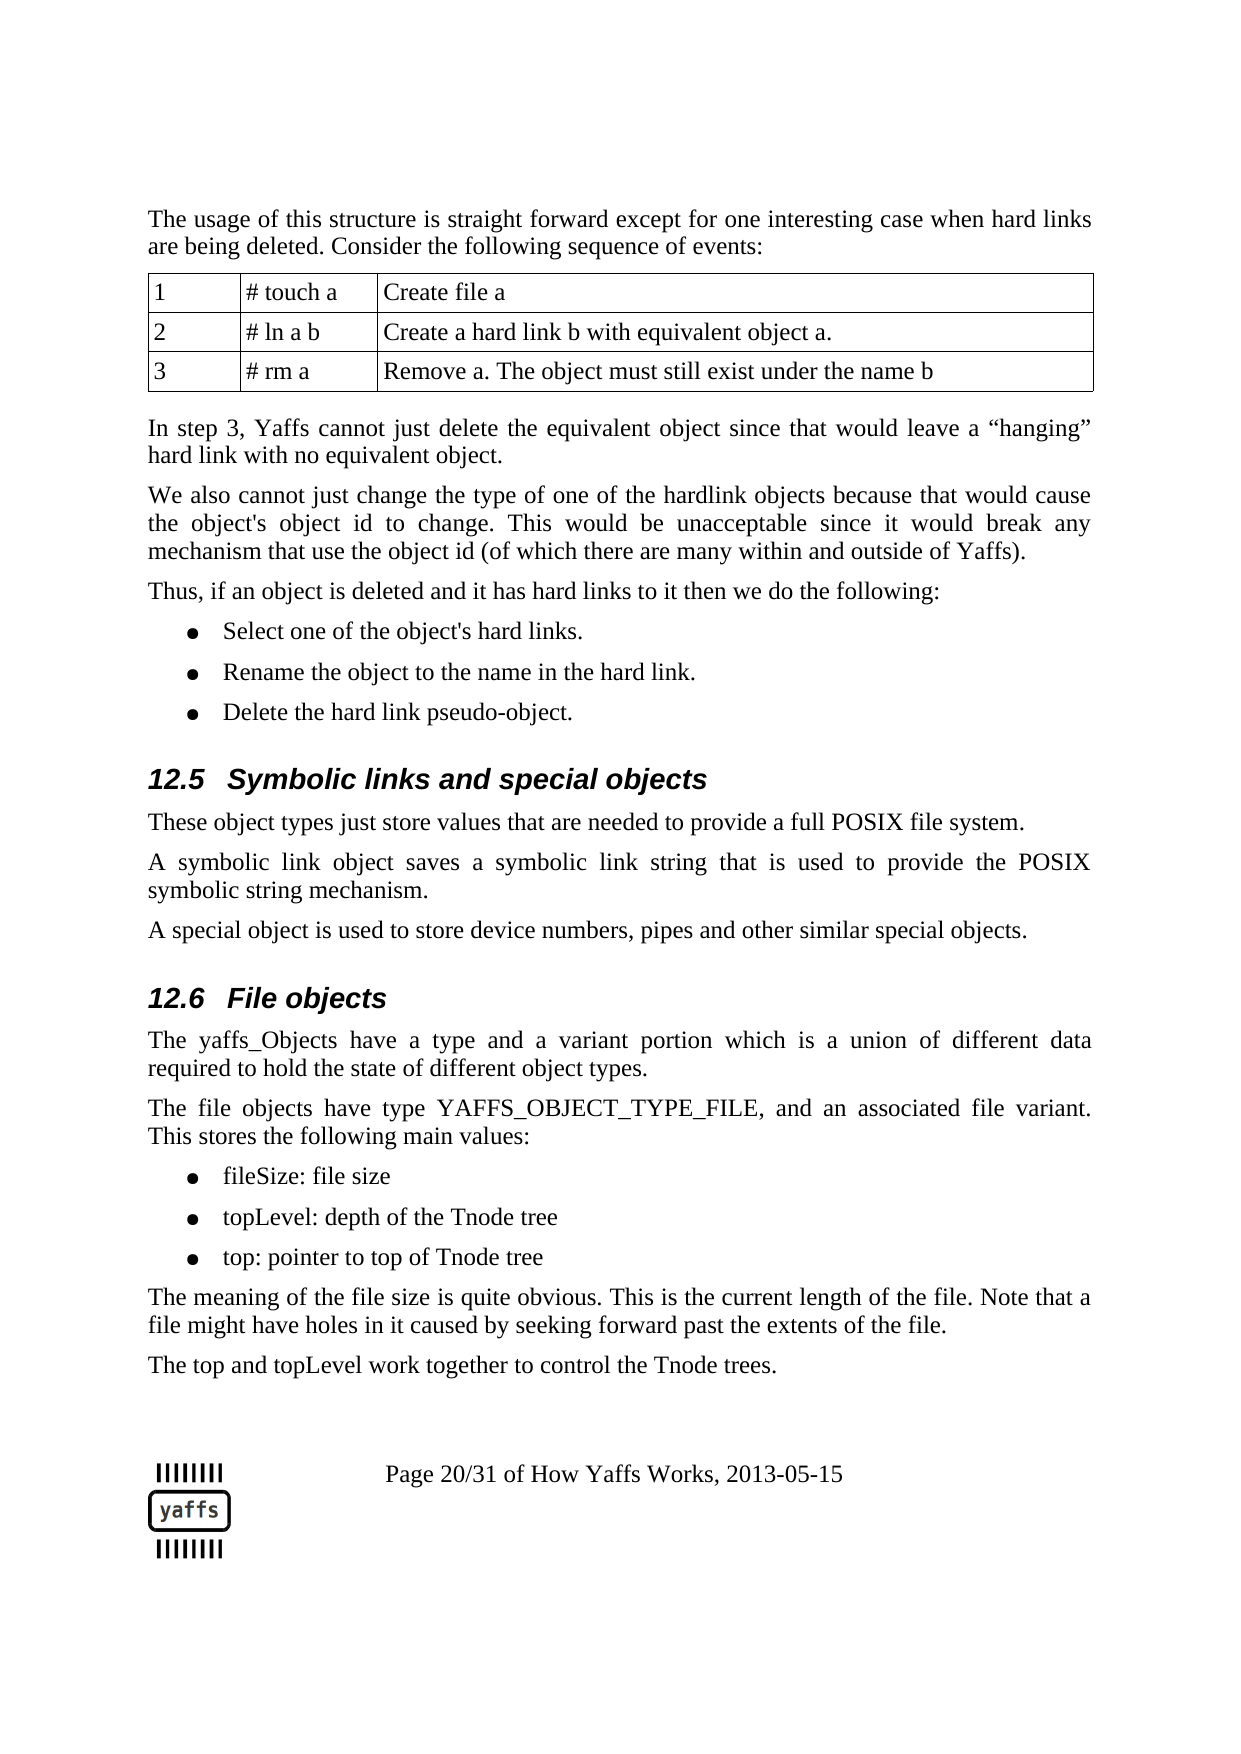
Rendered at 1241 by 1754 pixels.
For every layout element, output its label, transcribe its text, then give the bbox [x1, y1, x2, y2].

table_cell # ln a b [241, 313, 377, 351]
subtitle File objects [148, 982, 1093, 1014]
table_header Create file a [378, 274, 1093, 312]
list fileSize: file size [185, 1162, 1093, 1190]
picture [148, 1461, 234, 1561]
text In step 3, Yaffs cannot just delete the equivalent object since that would leave a “hanging” hard link with no equivalent object. [148, 414, 1093, 469]
list Delete the hard link pseudo-object. [185, 698, 1093, 726]
text The usage of this structure is straight forward except for one interesting case when hard links are being deleted. Consider the following sequence of events: [148, 205, 1093, 260]
text A symbolic link object saves a symbolic link string that is used to provide the POSIX symbolic string mechanism. [148, 848, 1093, 904]
table_cell 2 [149, 313, 240, 351]
table_header 1 [149, 274, 240, 312]
text The file objects have type YAFFS_OBJECT_TYPE_FILE, and an associated file variant. This stores the following main values: [148, 1094, 1093, 1150]
table_cell Remove a. The object must still exist under the name b [378, 352, 1093, 391]
text The top and topLevel work together to control the Tnode trees. [148, 1351, 1093, 1379]
text Thus, if an object is deleted and it has hard links to it then we do the following: [148, 577, 1093, 605]
text A special object is used to store device numbers, pipes and other similar special objects. [148, 916, 1093, 944]
table_cell # rm a [241, 352, 377, 391]
text The yaffs_Objects have a type and a variant portion which is a union of different data required to hold the state of different object types. [148, 1027, 1093, 1082]
text The meaning of the file size is quite obvious. This is the current length of the file. Note that a file might have holes in it caused by seeking forward past the extents of the file. [148, 1283, 1093, 1338]
list top: pointer to top of Tnode tree [185, 1243, 1093, 1271]
subtitle Symbolic links and special objects [148, 763, 1093, 796]
table_cell 3 [149, 352, 240, 391]
table_header # touch a [241, 274, 377, 312]
list Rename the object to the name in the hard link. [185, 658, 1093, 685]
text We also cannot just change the type of one of the hardlink objects because that would cause the object's object id to change. This would be unacceptable since it would break any mechanism that use the object id (of which there are many within and outside of Yaffs). [148, 482, 1093, 565]
list topLevel: depth of the Tnode tree [185, 1203, 1093, 1230]
text These object types just store values that are needed to provide a full POSIX file system. [148, 808, 1093, 836]
list Select one of the object's hard links. [185, 617, 1093, 645]
table_cell Create a hard link b with equivalent object a. [378, 313, 1093, 351]
